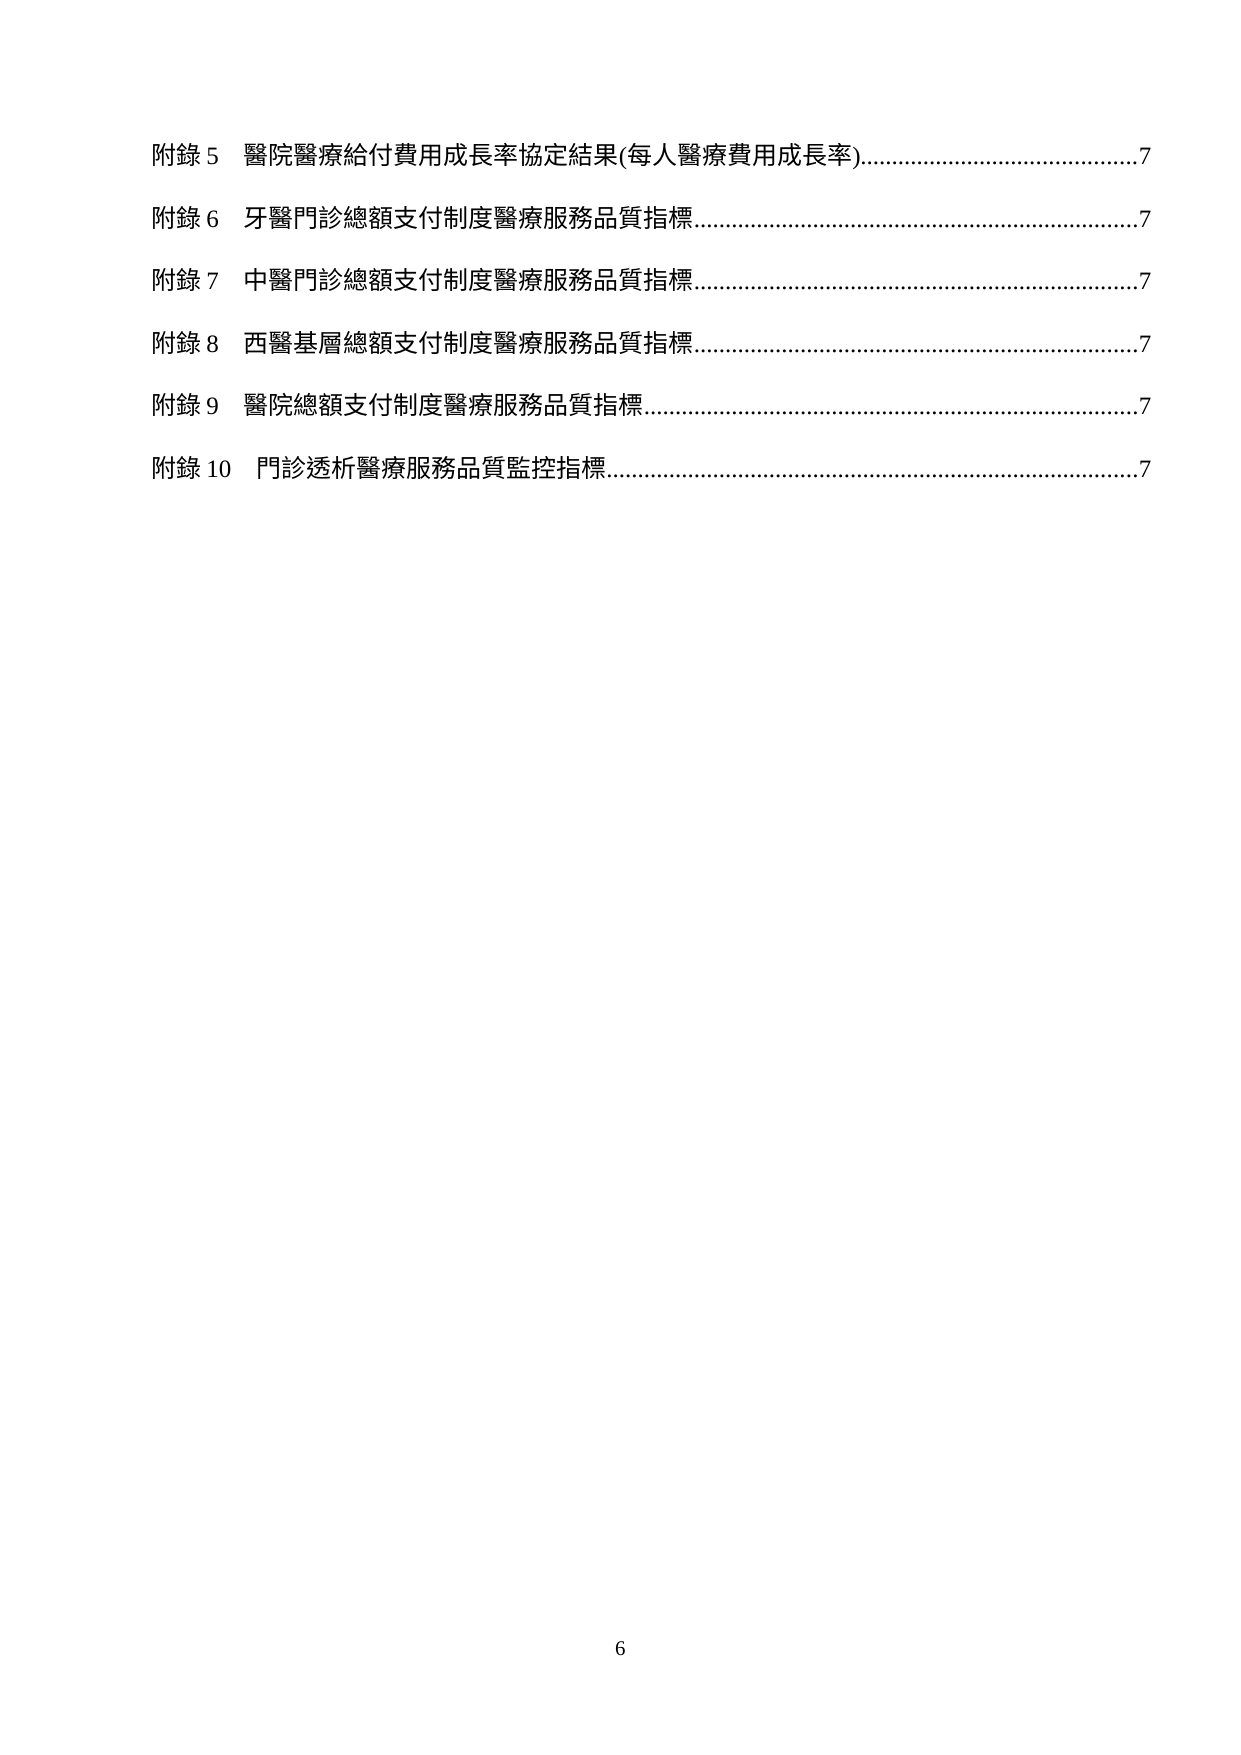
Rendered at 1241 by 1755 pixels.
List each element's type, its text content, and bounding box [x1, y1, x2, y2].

text 附錄10 門診透析醫療服務品質監控指標 7 [151, 425, 1152, 487]
text 附錄5 醫院醫療給付費用成長率協定結果(每人醫療費用成長率) 7 [151, 112, 1152, 175]
text 附錄9 醫院總額支付制度醫療服務品質指標 7 [151, 362, 1152, 425]
text 附錄7 中醫門診總額支付制度醫療服務品質指標 7 [151, 237, 1152, 300]
text 附錄8 西醫基層總額支付制度醫療服務品質指標 7 [151, 300, 1152, 362]
text 附錄6 牙醫門診總額支付制度醫療服務品質指標 7 [151, 175, 1152, 237]
